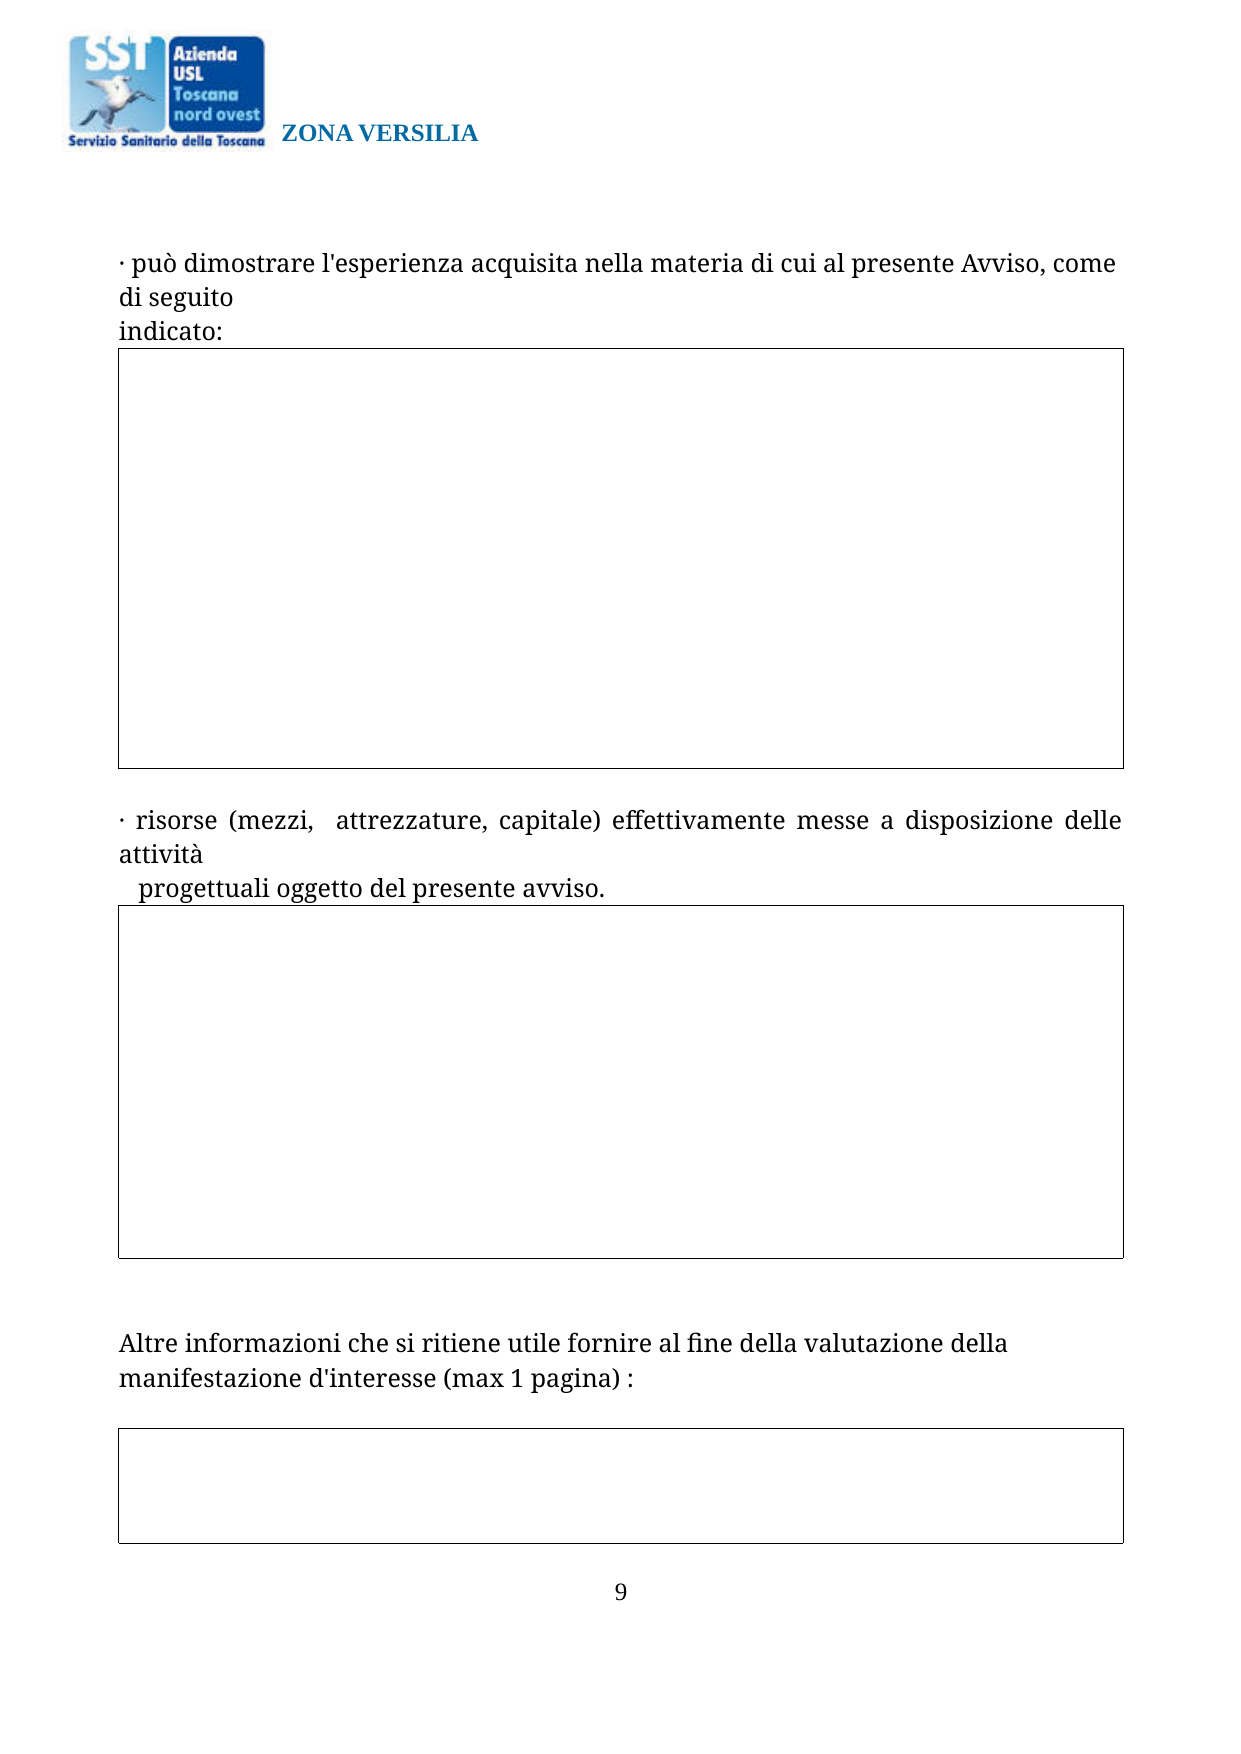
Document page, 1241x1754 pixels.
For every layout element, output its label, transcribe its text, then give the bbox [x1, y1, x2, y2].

table_header [119, 349, 1123, 768]
text progettuali oggetto del presente avviso. [119, 871, 1123, 905]
text Altre informazioni che si ritiene utile fornire al fine della valutazione della manifestazione d'interesse (max 1 pagina) : [119, 1326, 1123, 1394]
text · risorse (mezzi, attrezzature, capitale) effettivamente messe a disposizione delle attività [119, 803, 1123, 871]
text · può dimostrare l'esperienza acquisita nella materia di cui al presente Avviso, come di seguito [119, 245, 1123, 313]
text indicato: [119, 313, 1123, 347]
picture [61, 30, 273, 152]
table_header [119, 906, 1123, 1257]
table_header [119, 1429, 1123, 1542]
